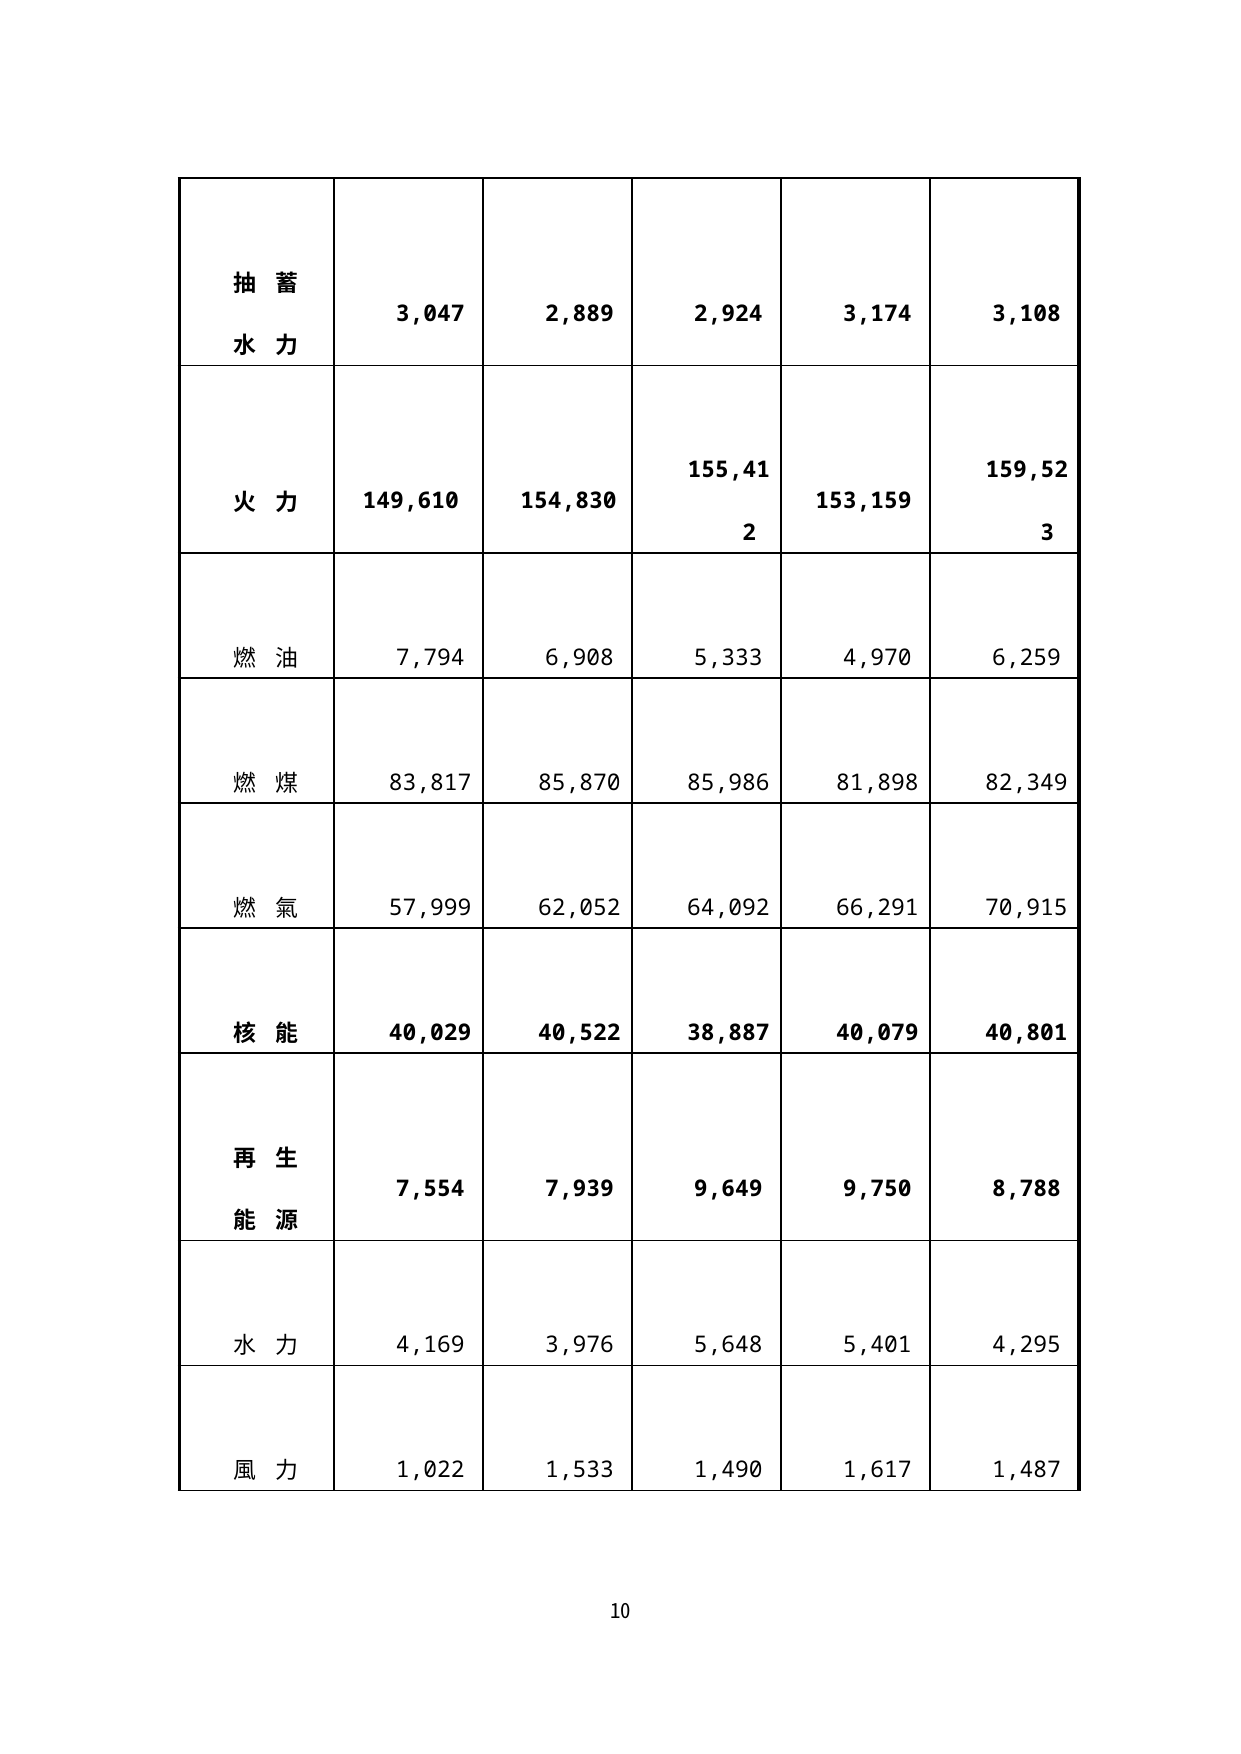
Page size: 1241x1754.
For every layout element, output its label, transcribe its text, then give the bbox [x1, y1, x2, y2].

table_cell 8,788 [931, 1054, 1077, 1240]
table_cell 風力 [181, 1366, 333, 1490]
table_cell 6,908 [484, 554, 631, 677]
table_cell 40,029 [335, 929, 482, 1052]
table_cell 155,412 [633, 366, 780, 552]
table_cell 7,794 [335, 554, 482, 677]
table_cell 4,970 [782, 554, 929, 677]
table_cell 2,924 [633, 179, 780, 365]
table_cell 6,259 [931, 554, 1077, 677]
table_cell 83,817 [335, 679, 482, 802]
table_cell 5,401 [782, 1241, 929, 1365]
table_cell 154,830 [484, 366, 631, 552]
table_cell 85,986 [633, 679, 780, 802]
table_cell 核能 [181, 929, 333, 1052]
table_cell 40,522 [484, 929, 631, 1052]
table_cell 4,169 [335, 1241, 482, 1365]
table_cell 3,108 [931, 179, 1077, 365]
table_cell 85,870 [484, 679, 631, 802]
table_cell 149,610 [335, 366, 482, 552]
table_cell 5,333 [633, 554, 780, 677]
table_cell 水力 [181, 1241, 333, 1365]
table_cell 燃煤 [181, 679, 333, 802]
table_cell 燃油 [181, 554, 333, 677]
table_cell 66,291 [782, 804, 929, 927]
table_cell 159,523 [931, 366, 1077, 552]
table_cell 7,554 [335, 1054, 482, 1240]
table_cell 抽蓄水力 [181, 179, 333, 365]
table_cell 1,617 [782, 1366, 929, 1490]
table_cell 153,159 [782, 366, 929, 552]
table_cell 38,887 [633, 929, 780, 1052]
table_cell 62,052 [484, 804, 631, 927]
table_cell 3,174 [782, 179, 929, 365]
table_cell 火力 [181, 366, 333, 552]
table_cell 70,915 [931, 804, 1077, 927]
table_cell 1,490 [633, 1366, 780, 1490]
table_cell 82,349 [931, 679, 1077, 802]
table_cell 4,295 [931, 1241, 1077, 1365]
table_cell 燃氣 [181, 804, 333, 927]
table_cell 3,976 [484, 1241, 631, 1365]
table_cell 5,648 [633, 1241, 780, 1365]
table_cell 40,079 [782, 929, 929, 1052]
table_cell 64,092 [633, 804, 780, 927]
table_cell 1,533 [484, 1366, 631, 1490]
table_cell 57,999 [335, 804, 482, 927]
table_cell 3,047 [335, 179, 482, 365]
table_cell 9,750 [782, 1054, 929, 1240]
table_cell 7,939 [484, 1054, 631, 1240]
table_cell 9,649 [633, 1054, 780, 1240]
table_cell 1,487 [931, 1366, 1077, 1490]
table_cell 1,022 [335, 1366, 482, 1490]
table_cell 81,898 [782, 679, 929, 802]
table_cell 40,801 [931, 929, 1077, 1052]
table_cell 再生能源 [181, 1054, 333, 1240]
table_cell 2,889 [484, 179, 631, 365]
